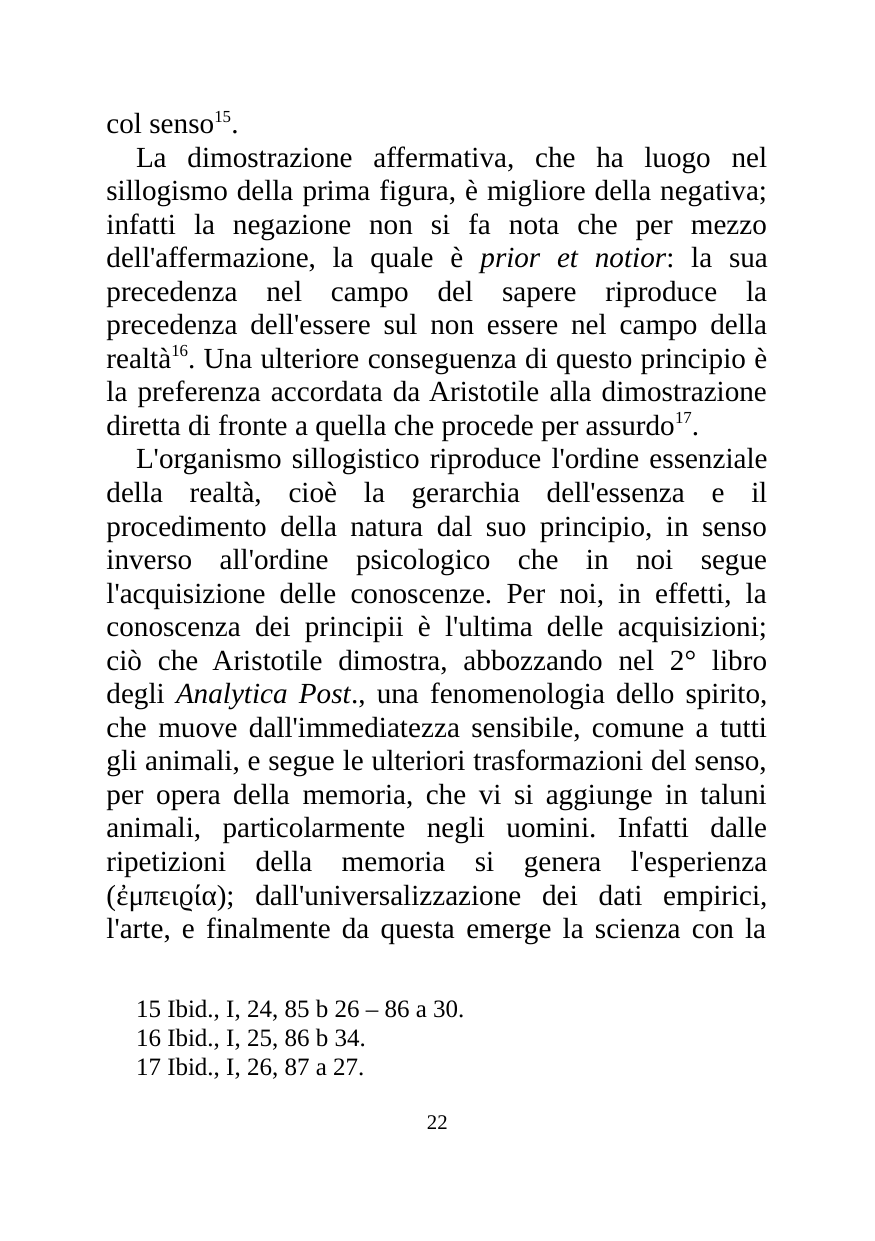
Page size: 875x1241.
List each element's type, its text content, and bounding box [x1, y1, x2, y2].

text La dimostrazione affermativa, che ha luogo nel sillogismo della prima figura, è migliore della negativa; infatti la negazione non si fa nota che per mezzo dell'affermazione, la quale è prior et notior: la sua precedenza nel campo del sapere riproduce la precedenza dell'essere sul non essere nel campo della realtà. Una ulteriore conseguenza di questo principio è la preferenza accordata da Aristotile alla dimostrazione diretta di fronte a quella che procede per assurdo. [106, 140, 768, 442]
text Ibid., I, 26, 87 a 27. [106, 1052, 768, 1080]
text L'universale inoltre è meglio di ogni altro affermativo, perchè la dimostrazione è per cause, e l'universale è causa. Infine la dimostrazione universale si percepisce con l'intelletto, mentre quella particolare col senso. [106, 106, 768, 140]
text Ibid., I, 25, 86 b 34. [106, 1023, 768, 1052]
text Ibid., I, 24, 85 b 26 – 86 a 30. [106, 994, 768, 1023]
text L'organismo sillogistico riproduce l'ordine essenziale della realtà, cioè la gerarchia dell'essenza e il procedimento della natura dal suo principio, in senso inverso all'ordine psicologico che in noi segue l'acquisizione delle conoscenze. Per noi, in effetti, la conoscenza dei principii è l'ultima delle acquisizioni; ciò che Aristotile dimostra, abbozzando nel 2° libro degli Analytica Post., una fenomenologia dello spirito, che muove dall'immediatezza sensibile, comune a tutti gli animali, e segue le ulteriori trasformazioni del senso, per opera della memoria, che vi si aggiunge in taluni animali, particolarmente negli uomini. Infatti dalle ripetizioni della memoria si genera l'esperienza (ἐμπειϱία); dall'universalizzazione dei dati empirici, l'arte, e finalmente da questa emerge la scienza con la [106, 442, 768, 945]
